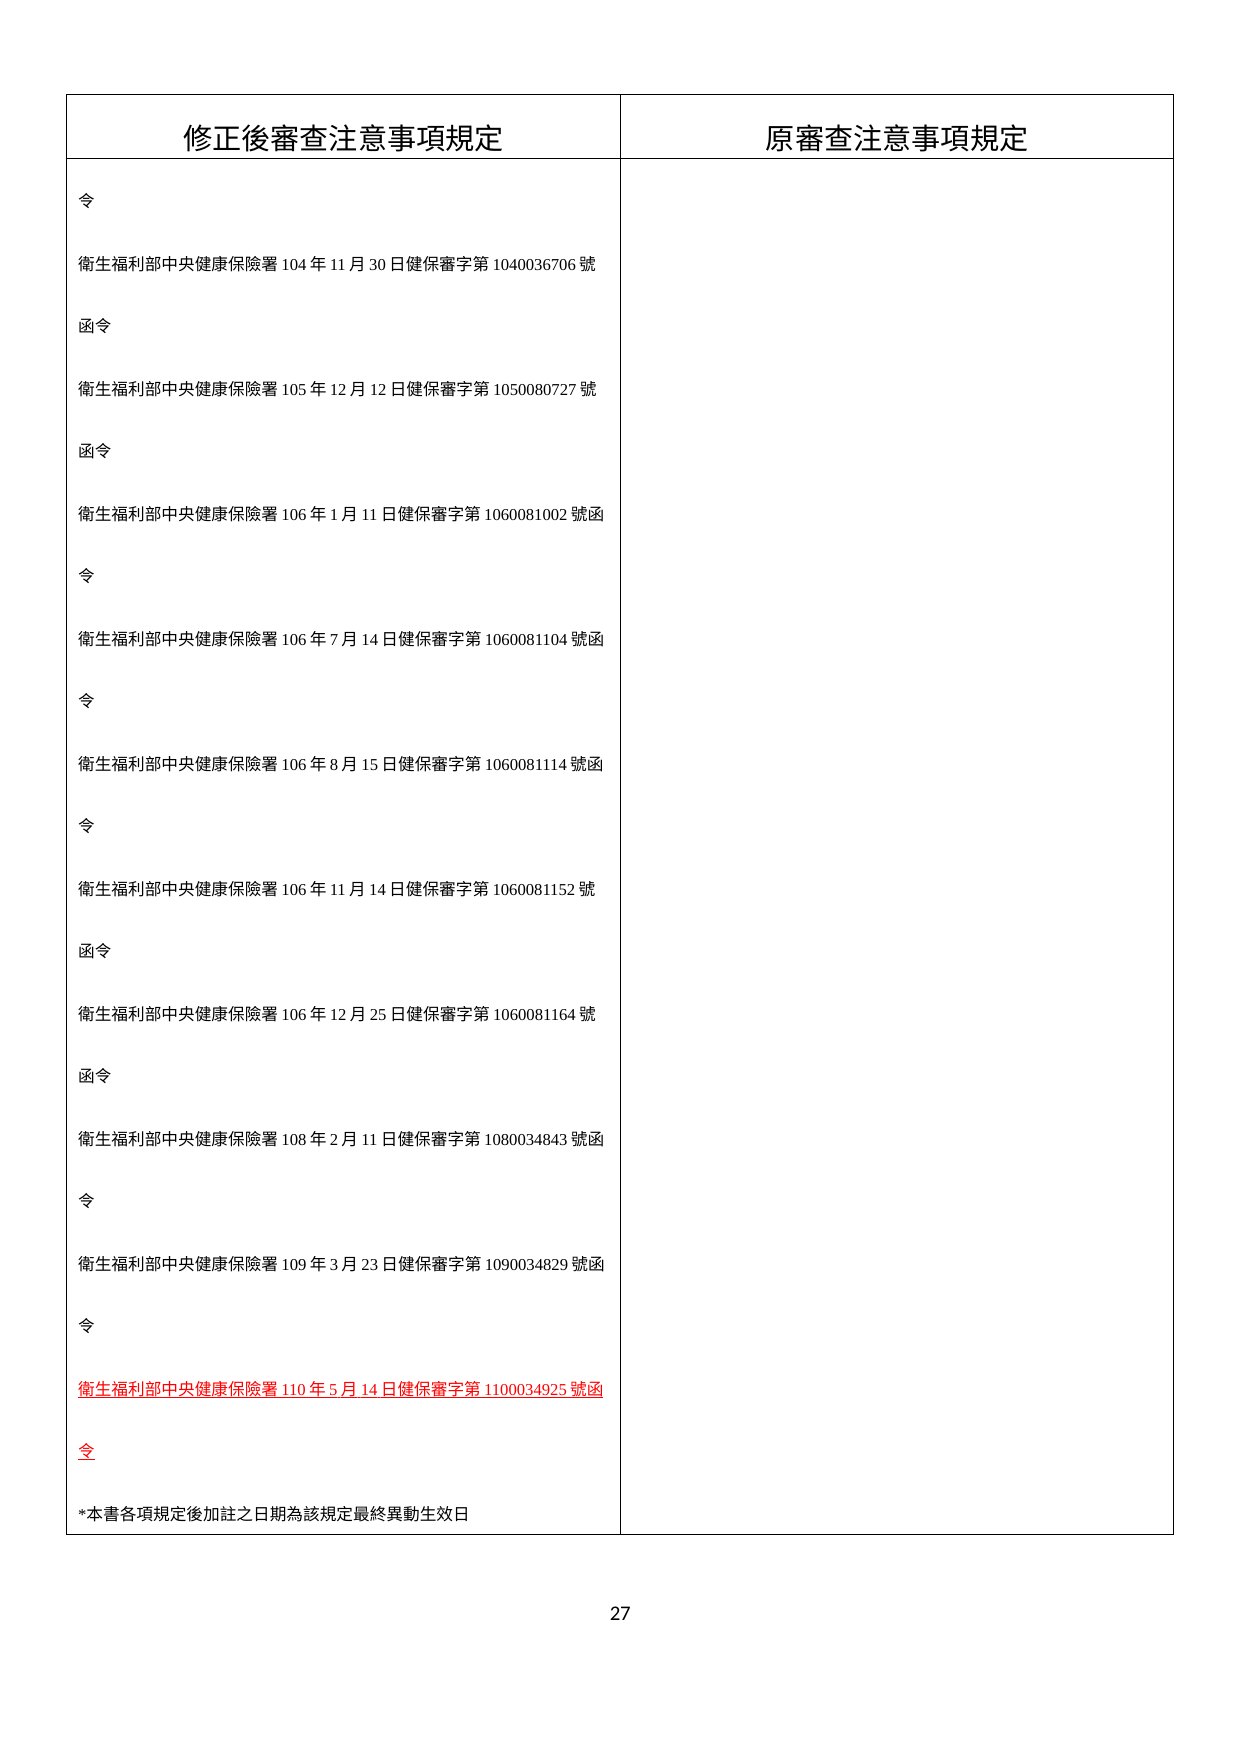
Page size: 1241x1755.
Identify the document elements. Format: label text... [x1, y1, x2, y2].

table_cell 壹、全民健康保險非住院診斷關聯群(Tw-DRGs)案件審查注意事項 一、一般原則： (三十二)「流行性感冒A型病毒抗原(14065C)」及「流行性感冒B型病毒抗原(14066C)」之審查原則：(106/12/1) 1.符合衛生福利部疾病管制署對於公費流感抗病毒藥劑適用條件者，無須進行快篩。 ○ ○ ○ 2.符合衛生福利部疾病管制署對類流感症狀之定義，須符合3項條件： (1)突然發病，有發燒(耳溫≧38℃)及呼吸道症狀。 (2)具有肌肉酸痛、頭痛、極度倦怠感其中一種症狀者。 (3)需排除單純性流鼻水、扁桃腺炎，與支氣管炎，且以發病48小時內為原則。 3.醫師需詢問病史且確實評估後開立，送審時需檢附檢查報告。 (三十三)四肢超音波(109/5/1) 四肢超音波檢查(19016C)： 1.下列情形執行四肢超音波檢查時機： (1)懷疑四肢血管病變。 (2)四肢軟組織腫瘤。 ○ ○ ○ ○ ○ ○ (3)四肢異物。 ○ (4)靭帶之疾病。 ○ ○ ○ (5)骨骼之疾病。 ○ (6)關節之疾病。 ○ ○ (7)周邊神經之疾病。 2.關節內玻尿酸注射、葡萄糖水增生注射或PRP(platelet-rich plasma)注射，不得申報19016C。 3.送審需檢附的佐證資料： (1)病歴應詳實記載主訴、病史、理學檢查或神經學檢查及適應症。 (2)應有正式報告，並檢附清晰可判讀之超音波影像圖(需註明部位)。 4.檢查頻率： (1)急性病變以檢查1次為原則。 (2)追蹤評估以3-6個月為原則，如需增加檢查頻率，應檢附相關資料佐證。 二、各科審查注意事項： (一)醫院全民健康保險非住院診斷關聯群(Tw-DRGs)案件醫療費用審查注意事項-家庭醫學科 7.全民健康保險居家照護審查注意事項 (1)審查原則 甲、各分區業務組得訂定指標，對收案及費用申報均合理之居家照護機構，得減量抽樣審查。(102/3/1) 乙、對申報資源耗用群類別分布超常態之居家照護機構，得要求其申報費用時檢附護理計畫及訪視紀錄，逐案(包括申報訪視次數在規定次數以內之案件)審查。 (2)收案注意事項 甲、收案對象是否符合下列各項條件： A.活動能力評估符合KARNOFSKY SCALE(詳附表二)第三級(含)以上，或BARTHEL’S SCORE(詳附表三)60分(含)以下。 B.有明確之居家照護服務項目需要。 C.病情穩定能在家中進行照護。 D.檢附完整之申請資料： (A)申請書中有客觀的護理評估資料及符合個案個 別需要的具體護理計畫。 (B)醫囑單有完整之病史及醫囑記載。 (C)申請書及醫囑單所記載之診斷、病情、照護項目及照護計畫一致。 乙、申請延長照護個案除需符合前項收案條件外，「護理評估」項目中是否有說明照護期間個案病況進展情形。 丙、下列對象不符收案條件，應不予同意： A.無明確之護理措施，只需部分日常生活協助者。 B.病情不穩，需住院治療者。 (3)費用審查注意事項 甲、有下列情形者，不予支付費用或核扣多報之費用： A.不符合收案或延長照護條件者。 B.月申報訪視次數在三次(含)以上、新收個案收案當月在四次(含)以上而未依規定檢具相關資料，或經審查為非必要之超次訪視。 C.申報資源耗用群分類與提供之居家照護項目不符者。 D.非必要之靜脈點滴注射，每日申報家訪費用者。 E.醫師及護理人員均不可同一時段申報兩位不同住處病患訪視費。（104/1/1） 乙、有下列情事者，應加強審查： A.同一病患同一天由不同科別醫師看診者。 B.照護紀錄內容僅見例行更換各式導管者。 (二) 醫院全民健康保險非住院診斷關聯群(Tw-DRGs)案件醫療費用審查注意事項-內科 1.門診部分審查原則： ○ ○ ○ ○ ○ ○ ○ ○ ○ ○ ○ ○ 2.門診部分審查注意事項： (8)BC肝治療計畫用藥審查原則 甲、ALT上升情況或肝失代償情況(如bilirubin >2mg/dL, PT prolong>3 sec) 符合BC肝治療計畫所需條件情況下，可施行HBV DNA或 HCV RNA 定量檢查，三個月內不得重覆檢查。 5.其他注意事項： (三)醫院全民健康保險非住院診斷關聯群(Tw-DRGs)案件醫療費用審查注意事項-外科 48.病態型肥胖實施減重手術(如胃隔間術72035B、72041B腹腔鏡胃間隔術…等)應符合下列各項條件：(109/5/1) (1)BMI(body mass index)身體質量指數37.5Kg/m2；BMI32.5Kg/m2合併有高危險併發症，如:第二型糖尿病患者其糖化血色素經內科治療後仍7.5%、高血壓、呼吸中止症候群等。(109/5/1) ○ ○ ○ ○ ○ ○ ○ ○ ○ (五)醫院全民健康保險非住院診斷關聯群(Tw-DRGs)案件醫療費用審查注意事項-婦產科 1005婦產科 100505婦科骨盆腔病狀診療 100505010骨盆腔檢查 100505020嚴重骨盆器官脫垂 100505030間質性膀胱炎 100505042婦科腹腔鏡 ○ ○ ___________________________________________ 100505婦科骨盆腔病狀診療 100505022嚴重骨盆器官脫垂，病人雖無主訴尿失禁，得於手術前執行尿路動力學檢查，請於病歷記載主客觀評估。(106/1/1) ○ ○ ○ ○ ○ ○ ○ ○ ○ ○ ○ ○ ○ ○ ○ 100511產科子宮外孕診療(107/07/01) 100511010產科超音波 100511010-01子宮外孕、先兆性流產、不完全性流產等與懷孕有關之診斷或疾病得申報產科超音波(19010C)。 ○ ○ ○ ○ ○ ○ ○ ○ ○ ○ ○ ○ ○ ○ ○ ○ ○ ○ ○ ○ ○ ○ ○ ○ ○ ○ ○ ○ ○ ○ ○ ○ ○ ○ ○ ○ ○ ○ ○ ○ ○ ○ ○ (七)醫院全民健康保險非住院診斷關聯群(Tw-DRGs)案件醫療費用審查注意事項-泌尿科 100803排尿障礙用藥及相關診療 _________________________________________ 100803排尿障礙用藥及相關診療 100803061 Desmopressin acetate (Minirin錠劑)(106/6/1) 100803061-01成人夜間多尿症需於病歷載明夜間多尿症之證據，如夜間尿量或小便日誌之結果。(106/6/1) 100803061-02 7歲以下不得使用。(106/6/1) ○ ○ ○ ○ ○ ○ ○ ○ (八)醫院全民健康保險非住院診斷關聯群(Tw-DRGs)案件醫療費用審查注意事項-耳鼻喉科 100903內視鏡 100903012鼻咽鏡Nasopharyngoscopy 100903022鼻竇內視鏡Sinoscopy 100903032喉鏡Laryngoscopy 100903042喉頻閃光源內視鏡 100903050追蹤鼻咽癌，咽喉癌及其它頭頸部癌症之內視鏡 _________________________________________ 100903內視鏡 100903050追蹤鼻咽癌，咽喉癌及其它頭頸部癌症之內視鏡：治療中得申報三次，治療後之追蹤一個月得申報1次。頸部腫瘤，疑似原發或轉移性癌，診斷(含切片)時，得申報1次，確認為癌症後，依頭頸癌之申報原則。(109/5/1) ○ ○ ○ ○ ○ ○ ○ ○ ○ ○ ○ ○ ○ ○ ○ ○ ○ ○ ○ ○ 100907耳鼻喉、頭頸外科手術 100907192 Sudden deafness病人進行transtympanic steroid injection，門診得申報顯微鏡下耳內注射(54009B)；開刀房若設有專屬耳用內視鏡二氧化碳雷射系統，則得申報二氧化碳雷射手術(62020B)，若執行鼓膜切開後再注射，則得申報顯微鏡／內視鏡下鼓膜切開術(84007C)。(106/8/1) (九)醫院全民健康保險非住院診斷關聯群(Tw-DRGs)案件醫療費用審查注意事項-眼科 5.視網膜疾病：(97/5/1) (7)手術： ○乙、複雜性：網膜剝離併玻璃體出血，視網膜局部皺縮○○○或巨形裂孔以鞏膜切除併植入或扣壓(85608B)＋1/2○○○眼坦部玻璃體切除術－簡單(86206B)項給付(須有術○○○前網膜剝離照片及手術紀錄備查)。 6.玻璃體切除:眼坦部玻璃體切除術-簡單(86206B)項及眼坦部玻璃體切除術－複雜(86207B)項給付標準。 (1)86206B項：作簡單之玻璃體切除。 18.氣壓式眼壓測定(23305C)，應明定為疾病之診斷，及相關疾病追蹤檢查，若僅為例行篩檢，應包含於一般診察費用，申報時須有電腦印表紙；但若數據不穩定或不可靠時，最好再以其他方式來測量確定眼壓並記錄及申報。(97/5/1)(99/7/1) ○ ○ (十)醫院全民健康保險非住院診斷關聯群(Tw-DRGs)案件醫療費用審查注意事項-皮膚科 14.二氧化碳雷射手術(CO2 laser operation)62020B適應症如下: (3)甲圍疣(Periungal warts) 限使用在有5個(含)以上，或面積大於2平方公分以上之病灶，申報時需附照片。(97/5/1)(99/7/1) (十三)醫院全民健康保險非住院診斷關聯群(Tw-DRGs)案件醫療費用審查注意事項-精神科 5.申報各項精神醫療治療費診療項目之案件送審時，須檢附就診當次及前後看診或治療紀錄，未檢附及用定型化單張勾選者，不予支付。各項診療項目紀錄內容及審查原則如下：(95/7/15) ○ ○ 全民健康保險住院診斷關聯群(Tw-DRGs)案件審查注意事項 二、個別DRG審查注意事項(100/11/1) MDC5循環系統之疾病與疾患審查注意事項 DRG11201 多條血管及其他經皮心臟血管手術(MULTIPLE VESSELS AND OTHER PERCUTANEOUS CARDIOVASCULAR PROCEDURES) DRG11202 單條血管經皮心臟血管手術(SINGLE VESSEL PERCUTANEOUS CARDIOVASCULAR PROCEDURES) DRG11203 經導管心臟病灶或組織剝除術(CATHETER ABLATION OF LESION OR TISSUES) DRG11204 其他經皮心臟血管手術(OTHER PERCUTANEOUS CARDIOVASCULAR PROCEDURES) 壹、一般原則： 二十六、「流行性感冒A型病毒抗原(14065C)」及「流行性感冒B型病毒抗原(14066C)」之審查原則： (106/12/1) 1.符合衛生福利部疾病管制署對於公費流感抗病毒藥劑適用條件者，無須進行快篩。 ○ ○ ○ ○ 2.符合衛生福利部疾病管制署對類流感症狀之定義，須符合3項條件： (1)突然發病，有發燒(耳溫≧38℃)及呼吸道症狀。 (2)具有肌肉酸痛、頭痛、極度倦怠感其中一種症狀者。 (3)需排除單純性流鼻水、扁桃腺炎，與支氣管炎，且以發病48小時內為原則。 3.醫師需詢問病史且確實評估後開立，送審時需檢附檢查報告。 ○ ○ ○ ○ ○ ○ ○ ○ ○ ○ ○ ○ ○ ○ ○ ○ ○ ○ ○ ○ ○ ○ ○ ○ ○ ○ ○ ○ ○ ○ ○ ○ ○ ○ 貳、各科審查注意事項： 一、西醫基層醫療費用審查注意事項-家庭醫學科 (一)門診部分審查原則： 4.其他有關之審查原則： (14)居家照護每一個案每月以支付二次訪視費為原則： 多於二次者應附護理計畫，必要時得抽調其訪視紀 錄。 (七)全民健康保險居家照護審查注意事項 1.審查原則 (1)各分區業務組得訂定指標，對收案及費用申報均合理之居家照護機構，得減量抽樣審查。(102/3/1) (2)對申報資源耗用群類別分布超常態之居家照護機構，得要求其申報費用時檢附護理計畫及訪視紀錄，逐案(包括申報訪視次數在規定次數以內之案件)審查。 2.收案注意事項 (1)收案對象是否符合下列各項條件： 甲、活動能力評估符合KARNOFSKY SCALE(詳附表二)第三級(含)以上，或BARTHEL’S SCORE(詳附表三)60分(含)以下。 乙、有明確之居家照護服務項目需要。 丙、病情穩定能在家中進行照護。 丁、檢附完整之申請資料： A申請書中有客觀的護理評估資料及符合個案個別 需要的具體護理計畫。 B醫囑單有完整之病史及醫囑記載。 C申請書及醫囑單所記載之診斷、病情、照護項目及照護計畫一致。 (2)申請延長照護個案除需符合前項收案條件外，「護理評估」項目中是否有說明照護期間個案病況進展情形。 (3)下列對象不符收案條件，應不予同意： 甲、無明確之護理措施，只需部分日常生活協助者。 乙、病情不穩，需住院治療者。 3.費用審查注意事項 (1)有下列情形者，不予支付費用或核扣多報之費用： 甲、不符合收案或延長照護條件者。 乙、月申報訪視次數在三次(含)以上、新收個案收案當月在四次(含)以上而未依規定檢具相關資料，或經審查為非必要之超次訪視。 丙、申報資源耗用群分類與提供之居家照護項目不符者。 丁、非必要之靜脈點滴注射，每日申報家訪費用者。 戊、同一護理人員於同一時段申報兩不同住處病患之訪視費用者。 (2)有下列情事者，應加強審查： 甲、同一病患同一天由不同科別醫師看診者。 乙、照護紀錄內容僅見例行更換各式導管者。 二、西醫基層醫療費用審查注意事項-內科 (一)門診部分審查原則： 12.肝功能指數略為異常(如GPT:46)，後續再執行B、C肝檢查及超音波檢查之診療準則：(97/5/1) (1)B型肝炎帶原者初次檢查是合理，若該院所確認患者為B型肝炎表面抗原陽性報告者，則不需再檢驗。 (2)非B、C肝炎患者，肝功能異常，超音波檢查以一年一次為原則。 ○ (3)超音波檢查比例異常者加強審查。 (4)B、C肝炎患者每6個月超音波追蹤檢查一次(診療代碼19009C追蹤性超音波)、肝硬化患者每三個月超音波追蹤檢查(診療代碼19009C)一次為原則。(99/4/1)(100/1/1) ○ ○ (二)門診部分審查注意事項： 9.BC肝治療計畫用藥審查原則 (1)ALT 上升情況或肝失代償情況(如bilirubin >2mg/dL, PT prolong>3 sec) 符合BC肝治療計畫所需條件情況下，可施行HBV DNA或HCV RNA 定量檢查，三個月內不得重覆檢查。 (五)其他注意事項： 三、西醫基層醫療費用審查注意事項-外科 ○ ○ ○ ○ ○ 五、西醫基層醫療費用審查注意事項-婦產科 2005婦產科 200505婦科骨盆腔病狀診療 200505010骨盆腔檢查 200505022婦科腹腔鏡 ○ ○ _________________________________________ 200505婦科骨盆腔病狀診療 ○ ○ ○ ○ ○ ○ ○ ○ ○ ○ ○ ○ ○ ○ ○ ○ ○ 200512產科子宮外孕診療 200512010產科超音波 200512010-01子宮外孕、先兆性流產、不完全性流產等與懷孕有關之診斷或疾病得申報產科超音波(19010C)。(104/1/1) O 七、西醫基層醫療費用審查注意事項-泌尿科 八、西醫基層醫療費用審查注意事項-耳鼻喉科 200902內視鏡 200902012鼻咽鏡Nasopharyngoscopy 200902022鼻竇內視鏡Sinoscopy 200902032喉鏡Laryngoscopy 200902040追蹤鼻咽癌，咽喉癌及其它頭頸部癌症之內視鏡 ○ _________________________________________ 200902內視鏡 200902040追蹤鼻咽癌，咽喉癌及其它頭頸部癌症之內視鏡：治療中得申報三次，治療後之追蹤一個月得申報1次。頸部腫瘤，疑似原發或轉移性癌，診斷(含切片)時，得申報1次，確認為癌症後，依頭頸癌之申報原則。(109/5/1) ○ ○ ○ ○ 200906耳鼻喉、頭頸外科手術 200906092鼓室內注射類固醇 200906092 Sudden deafness病人進行transtympanic steroid injection，門診得申報顯微鏡下耳內注射(54009B)；開刀房若設有專屬耳用內視鏡二氧化碳雷射系統，則得申報二氧化碳雷射手術(62020B)，若執行鼓膜切開後再注射，則得申報顯微鏡/內視鏡下鼓膜切開術。 九、西醫基層醫療費用審查注意事項-眼科 (五)視網膜剝離： 7.手術： (2)複雜性：網膜剝離併玻璃體出血，視網膜局部皺縮或巨形裂孔以85608B＋1/2 86206B項給付(須有術前網膜剝離照片及手術紀錄備查)。 (六)玻璃體切除：86206BC項及86207B項給付標準。 1.86206B項：作簡單之玻璃體切除。 (十八)氣壓式眼壓測定(23305C)，應明定為疾病之診斷，及相關疾病追蹤檢查，若僅為例行篩檢，應包含於一般診察費用，申報時須有電腦印表紙；但若數據不穩定或不可靠時，最好再以其他方式來測量確定眼壓並記錄及申報。(97/5/1)(99/7/1) 十三、西醫基層醫療費用審查注意事項-精神科 (五)申報各項精神醫療治療費診療項目之案件送審時，須檢附就診當次及前後看診或治療紀錄，未檢附及用定型化單張勾選者，不予支付。各項診療項目紀錄內容及審查原則如下：(95/7/15) ○ ○ ○ 十四、西醫基層醫療費用審查注意事項-復健科 (十六)審查案件中，有復健處方者，交由復健科專科會審。 有關「各項物理治療花費工時」(詳附表十四)及「物理治療黃金治療療程」(詳附表十五)，供審查參考。 ○ 十六、西醫基層醫療費用審查注意事項-病理科 (一)小件、中件、大件切片檢查(25001C至25003C)，其計價係以病理解剖部位(以SNOMED上的coding number)為計算依據。同一病理解剖部位僅(以SNOMED上的coding number為基準)能以一次計價。不同病理解剖部位(以SNOMEND上的coding number為基準)得分別計價。同次申報以不超過四個解剖部位為原則。 附表十五 物理治療黃金治療療程 [621, 159, 1173, 1534]
table_cell 令 衛生福利部中央健康保險署104年11月30日健保審字第1040036706號函令 衛生福利部中央健康保險署105年12月12日健保審字第1050080727號函令 衛生福利部中央健康保險署106年1月11日健保審字第1060081002號函令 衛生福利部中央健康保險署106年7月14日健保審字第1060081104號函令 衛生福利部中央健康保險署106年8月15日健保審字第1060081114號函令 衛生福利部中央健康保險署106年11月14日健保審字第1060081152號函令 衛生福利部中央健康保險署106年12月25日健保審字第1060081164號函令 衛生福利部中央健康保險署108年2月11日健保審字第1080034843號函令 衛生福利部中央健康保險署109年3月23日健保審字第1090034829號函令 衛生福利部中央健康保險署110年5月14日健保審字第1100034925號函令 *本書各項規定後加註之日期為該規定最終異動生效日 [67, 159, 620, 1534]
table_header 原審查注意事項規定 [621, 95, 1173, 158]
table_header 修正後審查注意事項規定 [67, 95, 620, 158]
